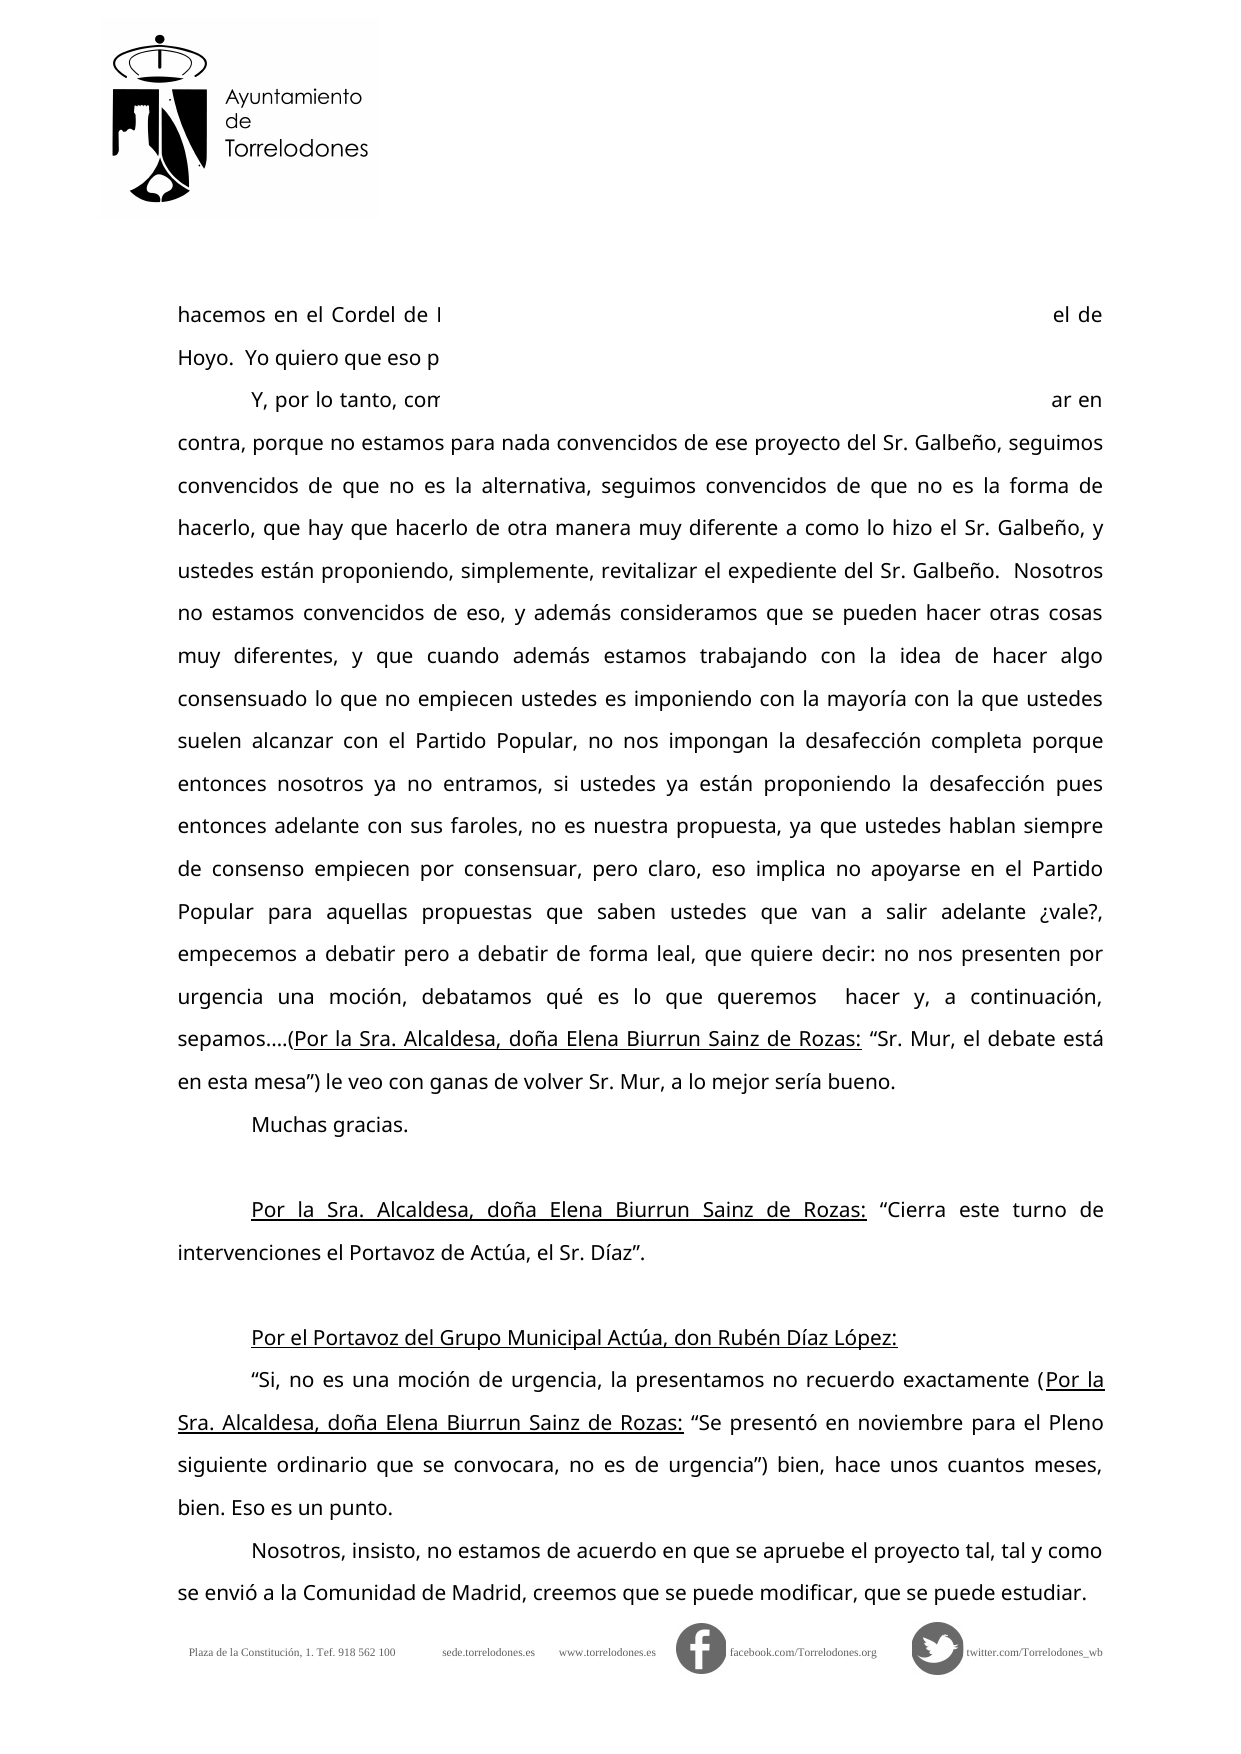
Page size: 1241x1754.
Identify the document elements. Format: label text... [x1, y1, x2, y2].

text Nosotros, insisto, no estamos de acuerdo en que se apruebe el proyecto tal, tal y como se envió a la Comunidad de Madrid, creemos que se puede modificar, que se puede estudiar. [177, 1536, 1104, 1607]
text Por la Sra. Alcaldesa, doña Elena Biurrun Sainz de Rozas: “Cierra este turno de intervenciones el Portavoz de Actúa, el Sr. Díaz”. [177, 1195, 1104, 1266]
text Por el Portavoz del Grupo Municipal Actúa, don Rubén Díaz López: [177, 1323, 1104, 1351]
text Muchas gracias. [177, 1110, 1104, 1138]
text Y, por lo tanto, como estamos votando eso, y yo me leo lo que voto, vamos a votar en contra, porque no estamos para nada convencidos de ese proyecto del Sr. Galbeño, seguimos convencidos de que no es la alternativa, seguimos convencidos de que no es la forma de hacerlo, que hay que hacerlo de otra manera muy diferente a como lo hizo el Sr. Galbeño, y ustedes están proponiendo, simplemente, revitalizar el expediente del Sr. Galbeño. Nosotros no estamos convencidos de eso, y además consideramos que se pueden hacer otras cosas muy diferentes, y que cuando además estamos trabajando con la idea de hacer algo consensuado lo que no empiecen ustedes es imponiendo con la mayoría con la que ustedes suelen alcanzar con el Partido Popular, no nos impongan la desafección completa porque entonces nosotros ya no entramos, si ustedes ya están proponiendo la desafección pues entonces adelante con sus faroles, no es nuestra propuesta, ya que ustedes hablan siempre de consenso empiecen por consensuar, pero claro, eso implica no apoyarse en el Partido Popular para aquellas propuestas que saben ustedes que van a salir adelante ¿vale?, empecemos a debatir pero a debatir de forma leal, que quiere decir: no nos presenten por urgencia una moción, debatamos qué es lo que queremos hacer y, a continuación, sepamos….(Por la Sra. Alcaldesa, doña Elena Biurrun Sainz de Rozas: “Sr. Mur, el debate está en esta mesa”) le veo con ganas de volver Sr. Mur, a lo mejor sería bueno. [177, 386, 1104, 1096]
text “Si, no es una moción de urgencia, la presentamos no recuerdo exactamente (Por la Sra. Alcaldesa, doña Elena Biurrun Sainz de Rozas: “Se presentó en noviembre para el Pleno siguiente ordinario que se convocara, no es de urgencia”) bien, hace unos cuantos meses, bien. Eso es un punto. [177, 1365, 1104, 1522]
text Entonces, yo insisto, no estamos aquí haciendo una entelequia de vamos a debatir en un futuro, no, lo que estamos proponiendo es que se desafecte por completo el Cordel de Hoyo. Otra cosa es lo que hagamos luego en el Consejo de Medio Ambiente que, además entiendo que tiene que ser el Consejo de Medio Ambiente quien se pronuncie no tienen que ser los partidos los que vayan allí a decírselo, pero por lo menos sepamos lo que estamos votando, no estamos votando un debate ni iniciar ningún tipo de propuesta de a ver qué hacemos en el Cordel de Hoyo, no, estamos votando la desafección completa del Cordel de Hoyo. Yo quiero que eso por lo menos quede claro. [177, 300, 440, 371]
